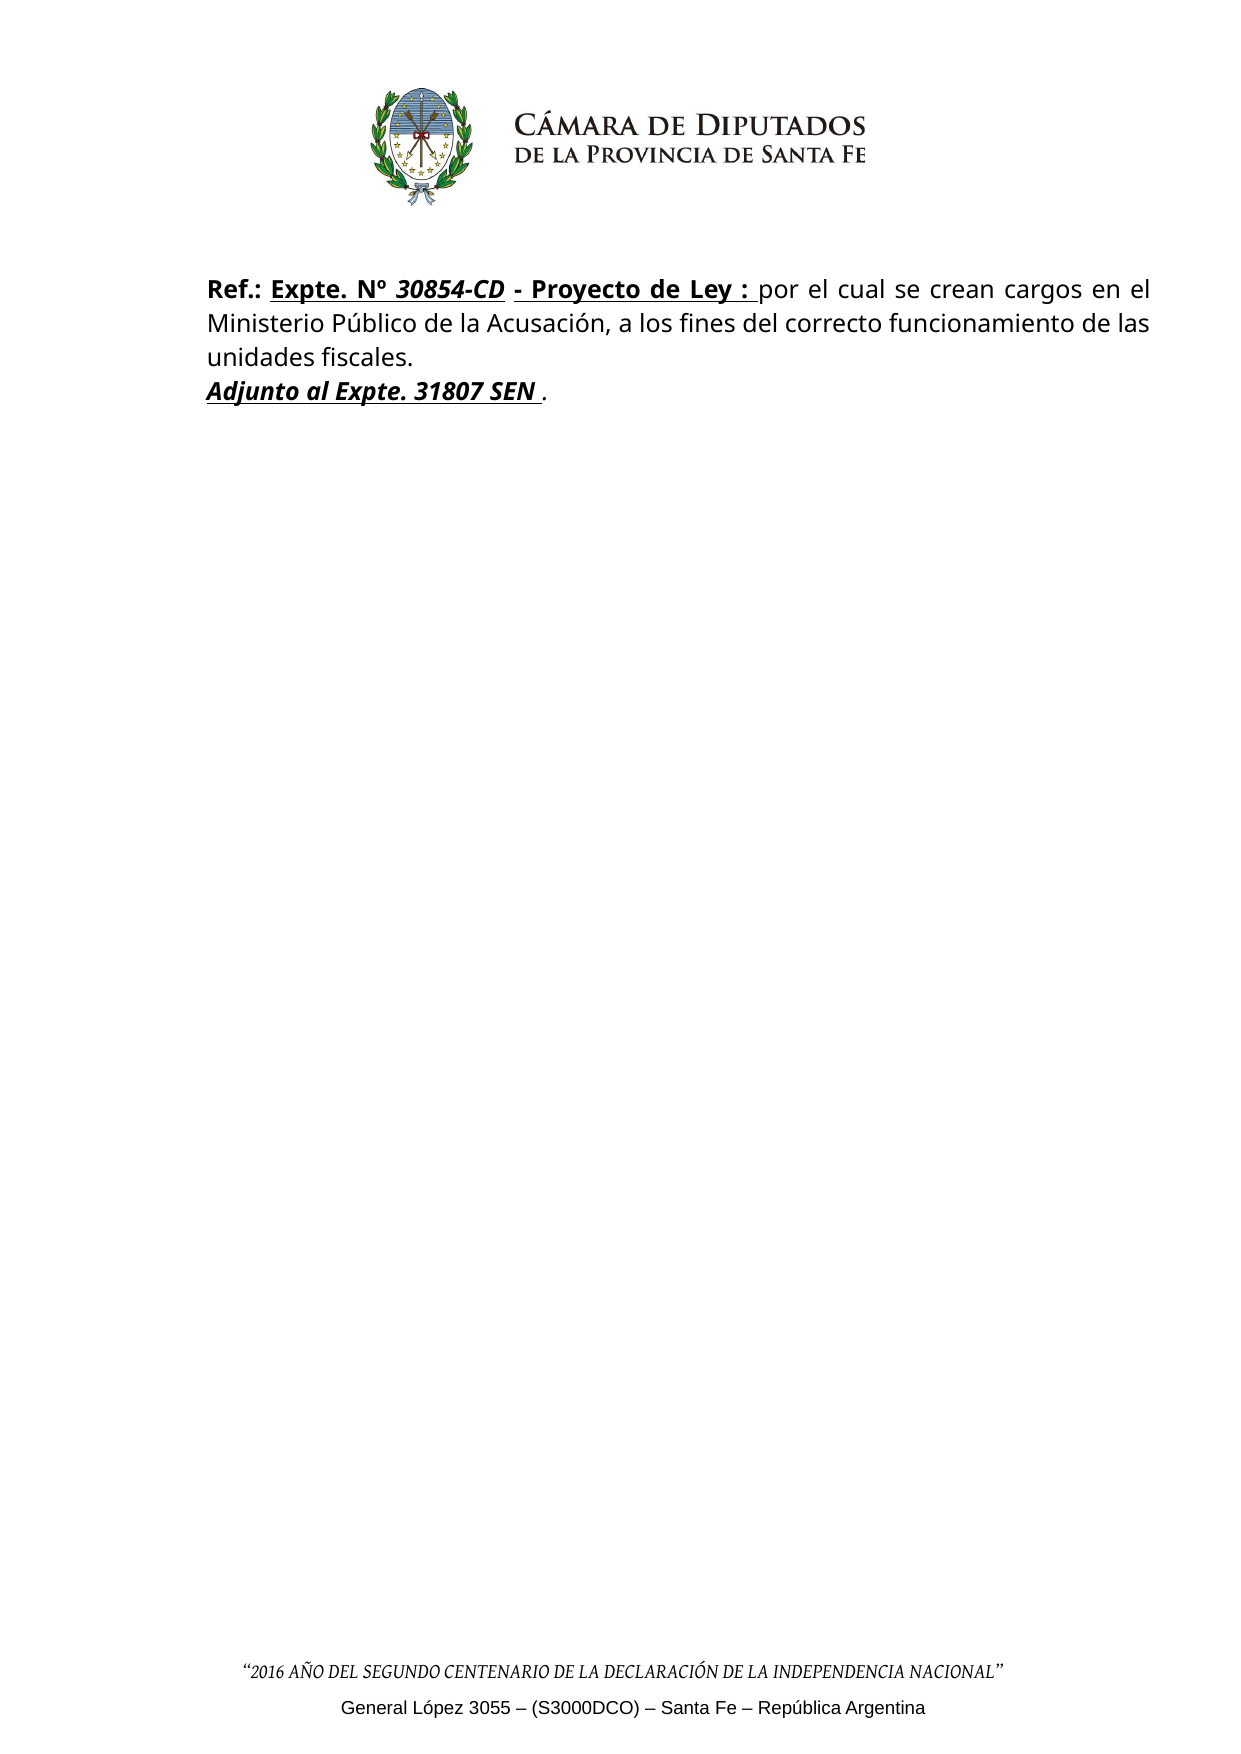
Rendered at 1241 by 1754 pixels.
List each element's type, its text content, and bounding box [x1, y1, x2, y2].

text Ref.: Expte. Nº 30854-CD - Proyecto de Ley : por el cual se crean cargos en el Ministerio Público de la Acusación, a los fines del correcto funcionamiento de las unidades fiscales. [207, 272, 1152, 374]
picture [370, 88, 866, 210]
text Adjunto al Expte. 31807 SEN . [207, 374, 1152, 408]
